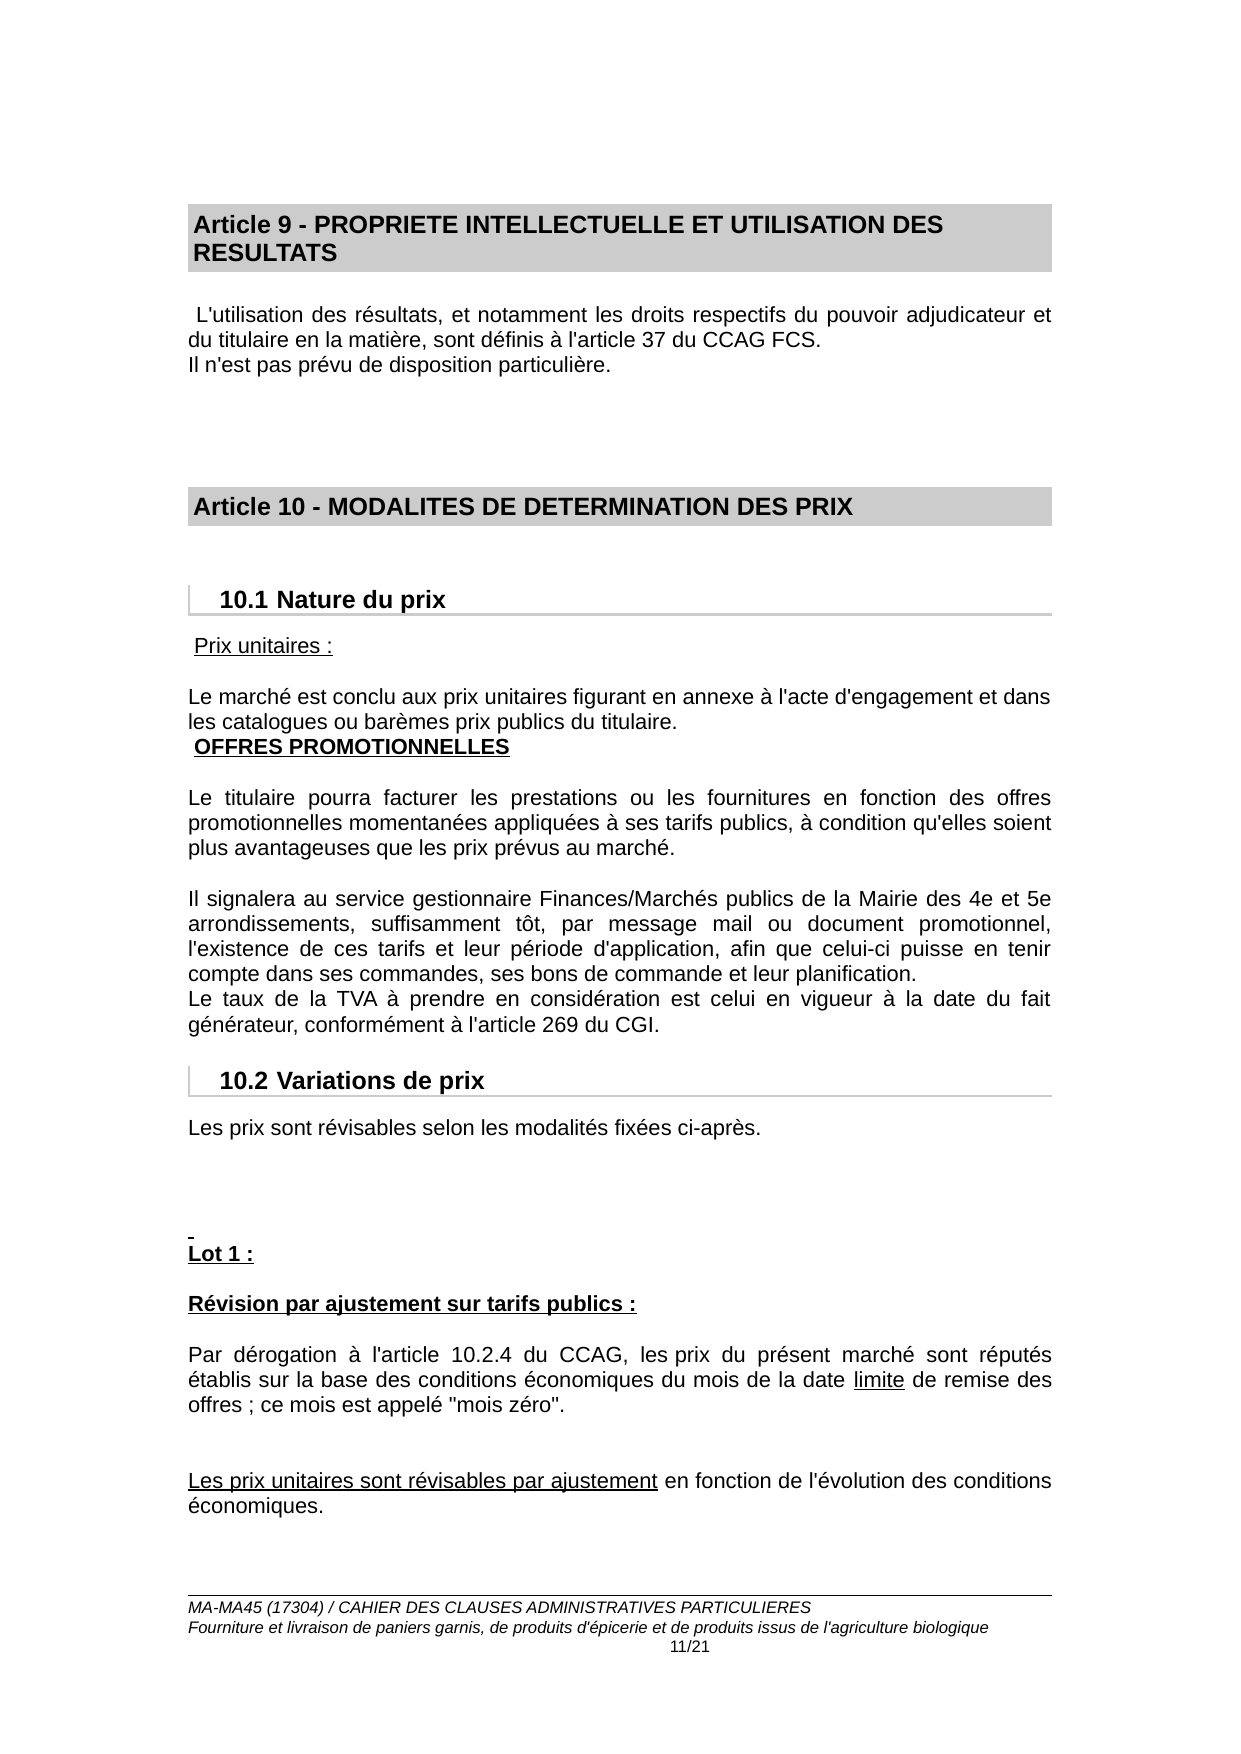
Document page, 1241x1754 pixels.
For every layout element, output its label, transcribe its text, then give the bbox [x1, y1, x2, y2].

subtitle Nature du prix [190, 585, 1052, 613]
text Les prix sont révisables selon les modalités fixées ci-après. [188, 1115, 1052, 1140]
text Prix unitaires : [188, 633, 1052, 658]
text Par dérogation à l'article 10.2.4 du CCAG, les prix du présent marché sont réputés établis sur la base des conditions économiques du mois de la date limite de remise des offres ; ce mois est appelé "mois zéro". [188, 1342, 1052, 1417]
text Les prix unitaires sont révisables par ajustement en fonction de l'évolution des conditions économiques. [188, 1468, 1052, 1518]
text L'utilisation des résultats, et notamment les droits respectifs du pouvoir adjudicateur et du titulaire en la matière, sont définis à l'article 37 du CCAG FCS. [188, 302, 1052, 352]
text Le taux de la TVA à prendre en considération est celui en vigueur à la date du fait générateur, conformément à l'article 269 du CGI. [188, 986, 1052, 1037]
text Lot 1 : [188, 1241, 1052, 1266]
text Il signalera au service gestionnaire Finances/Marchés publics de la Mairie des 4e et 5e arrondissements, suffisamment tôt, par message mail ou document promotionnel, l'existence de ces tarifs et leur période d'application, afin que celui-ci puisse en tenir compte dans ses commandes, ses bons de commande et leur planification. [188, 885, 1052, 986]
text Il n'est pas prévu de disposition particulière. [188, 352, 1052, 377]
text Le titulaire pourra facturer les prestations ou les fournitures en fonction des offres promotionnelles momentanées appliquées à ses tarifs publics, à condition qu'elles soient plus avantageuses que les prix prévus au marché. [188, 784, 1052, 860]
text OFFRES PROMOTIONNELLES [188, 734, 1052, 759]
subtitle PROPRIETE INTELLECTUELLE ET UTILISATION DES RESULTATS [190, 207, 1050, 270]
text Le marché est conclu aux prix unitaires figurant en annexe à l'acte d'engagement et dans les catalogues ou barèmes prix publics du titulaire. [188, 684, 1052, 734]
subtitle MODALITES DE DETERMINATION DES PRIX [190, 489, 1050, 524]
subtitle Variations de prix [190, 1066, 1052, 1095]
text Révision par ajustement sur tarifs publics : [188, 1291, 1052, 1316]
